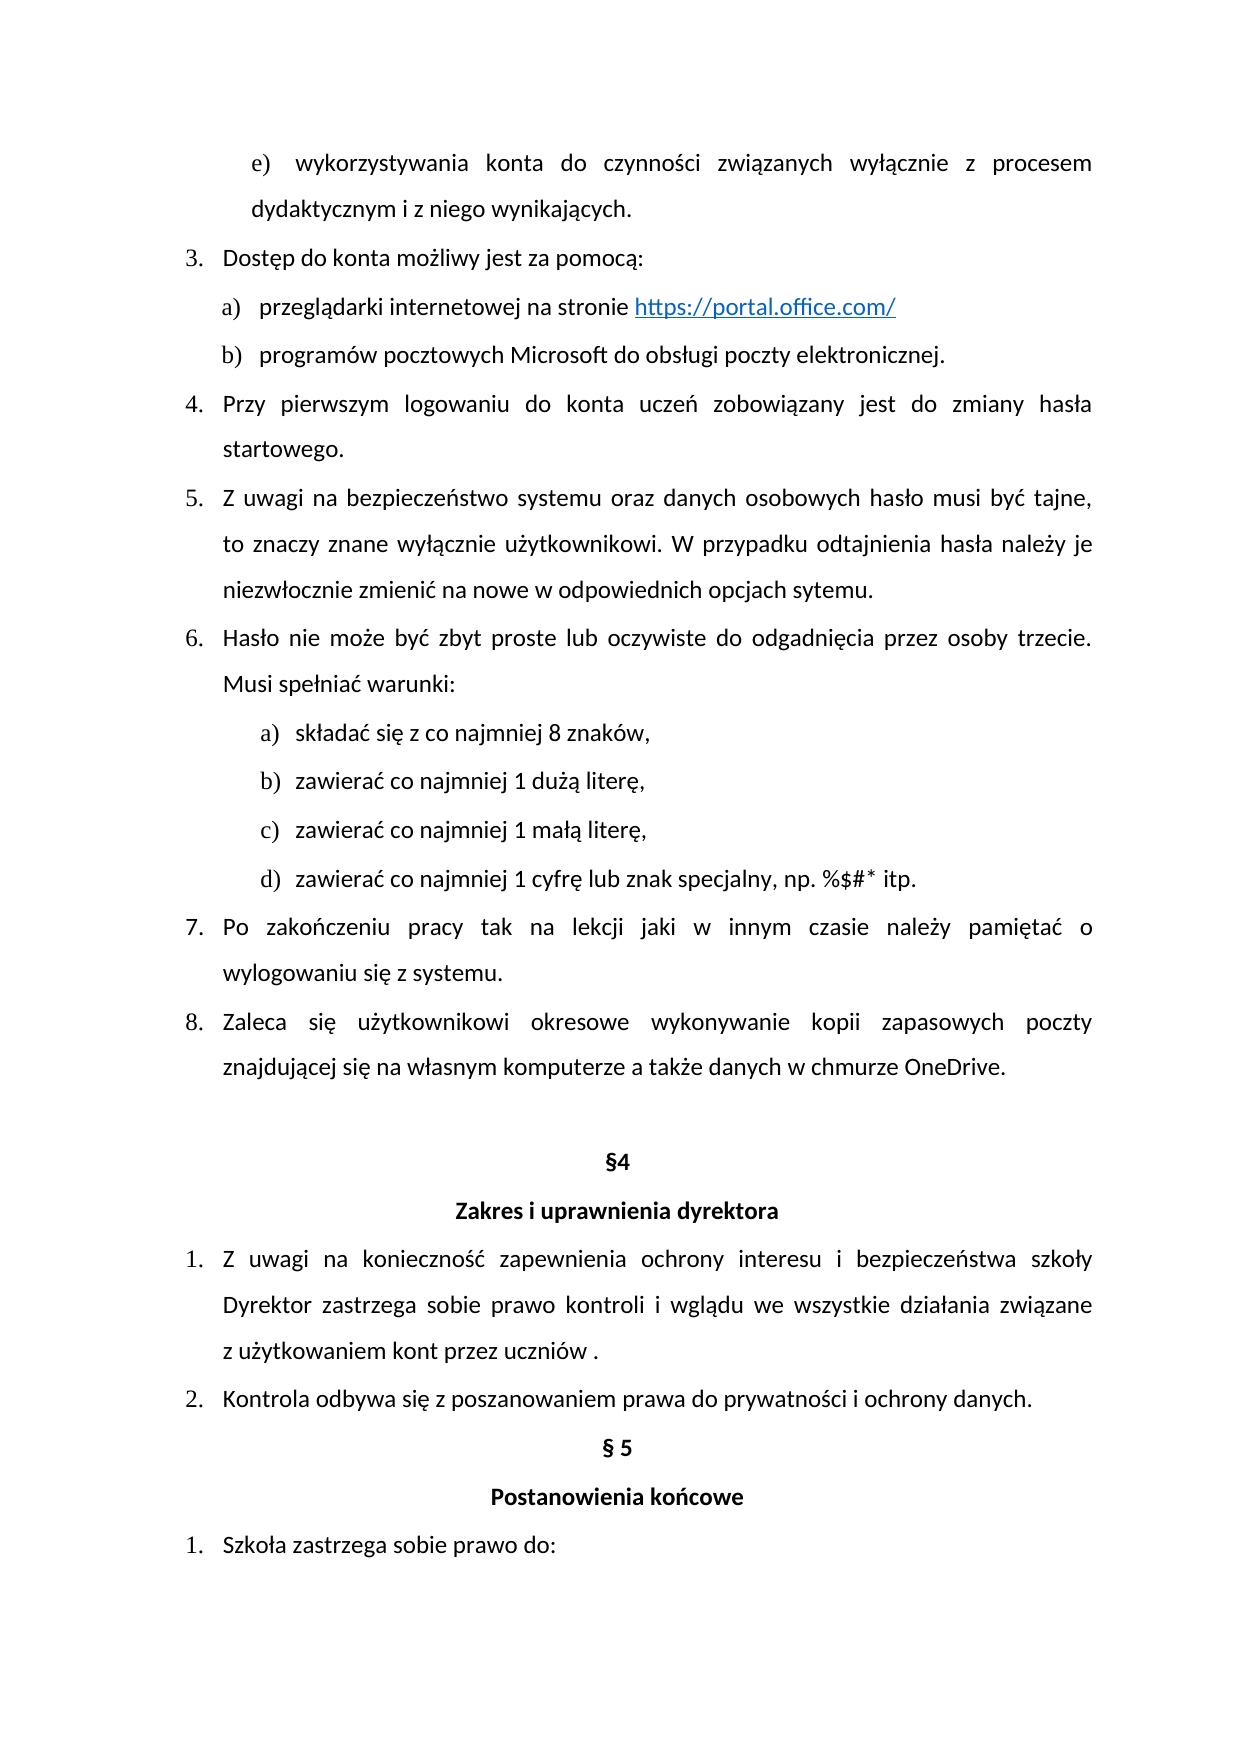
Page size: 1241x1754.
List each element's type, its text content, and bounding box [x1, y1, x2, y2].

list zawierać co najmniej 1 dużą literę, [260, 765, 1093, 796]
list Zaleca się użytkownikowi okresowe wykonywanie kopii zapasowych poczty znajdującej się na własnym komputerze a także danych w chmurze OneDrive. [185, 1006, 1093, 1082]
list Z uwagi na bezpieczeństwo systemu oraz danych osobowych hasło musi być tajne, to znaczy znane wyłącznie użytkownikowi. W przypadku odtajnienia hasła należy je niezwłocznie zmienić na nowe w odpowiednich opcjach sytemu. [185, 482, 1093, 604]
list Z uwagi na konieczność zapewnienia ochrony interesu i bezpieczeństwa szkoły Dyrektor zastrzega sobie prawo kontroli i wglądu we wszystkie działania związane z użytkowaniem kont przez uczniów . [185, 1243, 1093, 1365]
list Przy pierwszym logowaniu do konta uczeń zobowiązany jest do zmiany hasła startowego. [185, 388, 1093, 464]
list Szkoła zastrzega sobie prawo do: [185, 1529, 1093, 1560]
list składać się z co najmniej 8 znaków, [260, 717, 1093, 747]
list programów pocztowych Microsoft do obsługi poczty elektronicznej. [221, 339, 1093, 370]
text Zakres i uprawnienia dyrektora [148, 1195, 1093, 1225]
list zawierać co najmniej 1 cyfrę lub znak specjalny, np. %$#* itp. [260, 863, 1093, 893]
list wykorzystywania konta do czynności związanych wyłącznie z procesem dydaktycznym i z niego wynikających. [251, 148, 1093, 224]
list przeglądarki internetowej na stronie https://portal.office.com/ [221, 291, 1093, 321]
list zawierać co najmniej 1 małą literę, [260, 814, 1093, 844]
text § 5 [148, 1432, 1093, 1463]
list Po zakończeniu pracy tak na lekcji jaki w innym czasie należy pamiętać o wylogowaniu się z systemu. [185, 911, 1093, 988]
text Postanowienia końcowe [148, 1481, 1093, 1511]
list Hasło nie może być zbyt proste lub oczywiste do odgadnięcia przez osoby trzecie. Musi spełniać warunki: [185, 622, 1093, 699]
text §4 [148, 1146, 1093, 1177]
list Kontrola odbywa się z poszanowaniem prawa do prywatności i ochrony danych. [185, 1383, 1093, 1414]
list Dostęp do konta możliwy jest za pomocą: [185, 242, 1093, 272]
